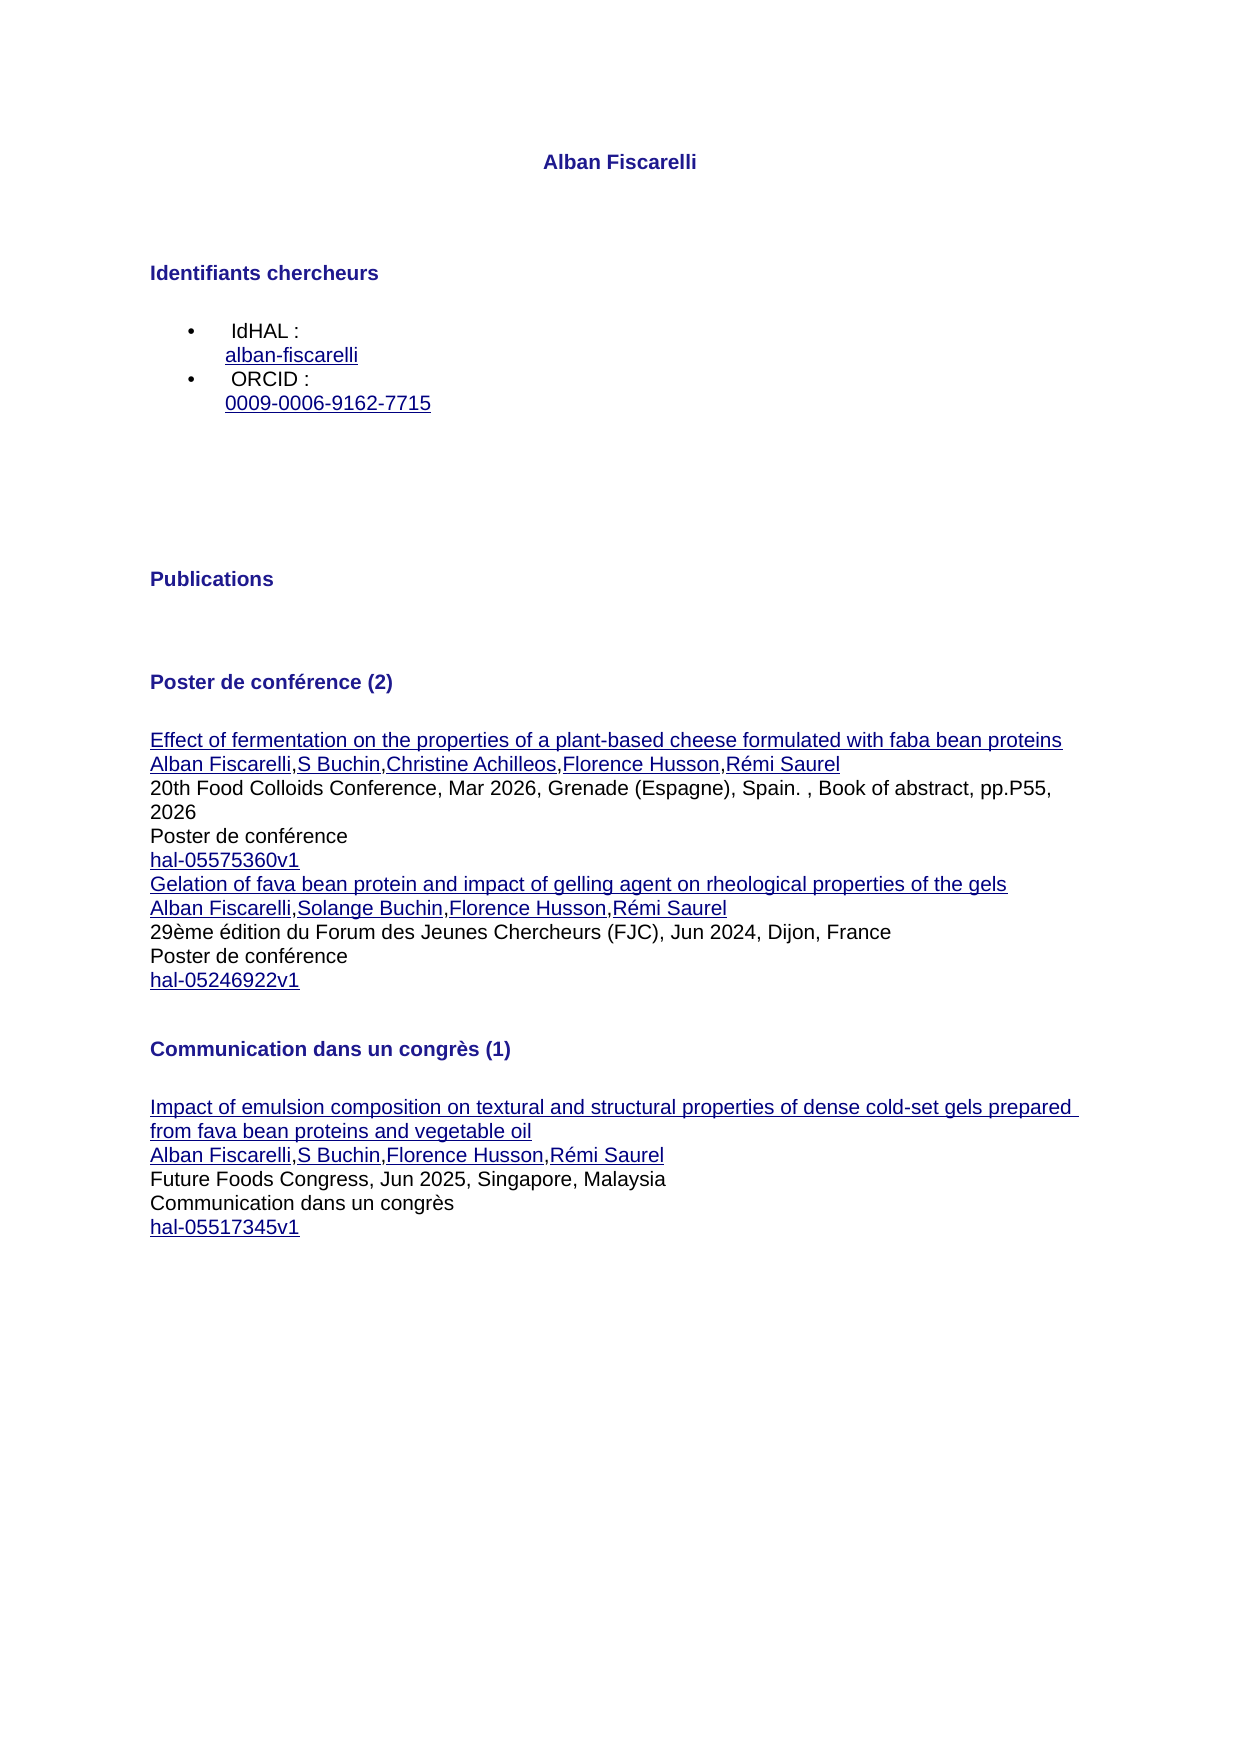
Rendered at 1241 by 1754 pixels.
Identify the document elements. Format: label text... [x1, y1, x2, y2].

list 0009-0006-9162-7715 [187, 391, 1090, 414]
subtitle Communication dans un congrès (1) [150, 1036, 1090, 1060]
subtitle Alban Fiscarelli [150, 150, 1090, 174]
subtitle Identifiants chercheurs [150, 260, 1090, 284]
list ORCID : [187, 367, 1090, 391]
table_header Effect of fermentation on the properties of a plant-based cheese formulated with faba bean proteins Alban Fiscarelli,S Buchin,Christine Achilleos,Florence Husson,Rémi Saurel 20th Food Colloids Conference, Mar 2026, Grenade (Espagne), Spain. , Book of abstract, pp.P55, 2026 Poster de conférence hal-05575360v1 [150, 728, 1090, 872]
list alban-fiscarelli [187, 343, 1090, 367]
table_header Impact of emulsion composition on textural and structural properties of dense cold-set gels prepared from fava bean proteins and vegetable oil Alban Fiscarelli,S Buchin,Florence Husson,Rémi Saurel Future Foods Congress, Jun 2025, Singapore, Malaysia Communication dans un congrès hal-05517345v1 [150, 1095, 1090, 1238]
list IdHAL : [187, 319, 1090, 343]
table_cell Gelation of fava bean protein and impact of gelling agent on rheological properties of the gels Alban Fiscarelli,Solange Buchin,Florence Husson,Rémi Saurel 29ème édition du Forum des Jeunes Chercheurs (FJC), Jun 2024, Dijon, France Poster de conférence hal-05246922v1 [150, 872, 1090, 992]
subtitle Poster de conférence (2) [150, 670, 1090, 694]
subtitle Publications [150, 567, 1090, 591]
